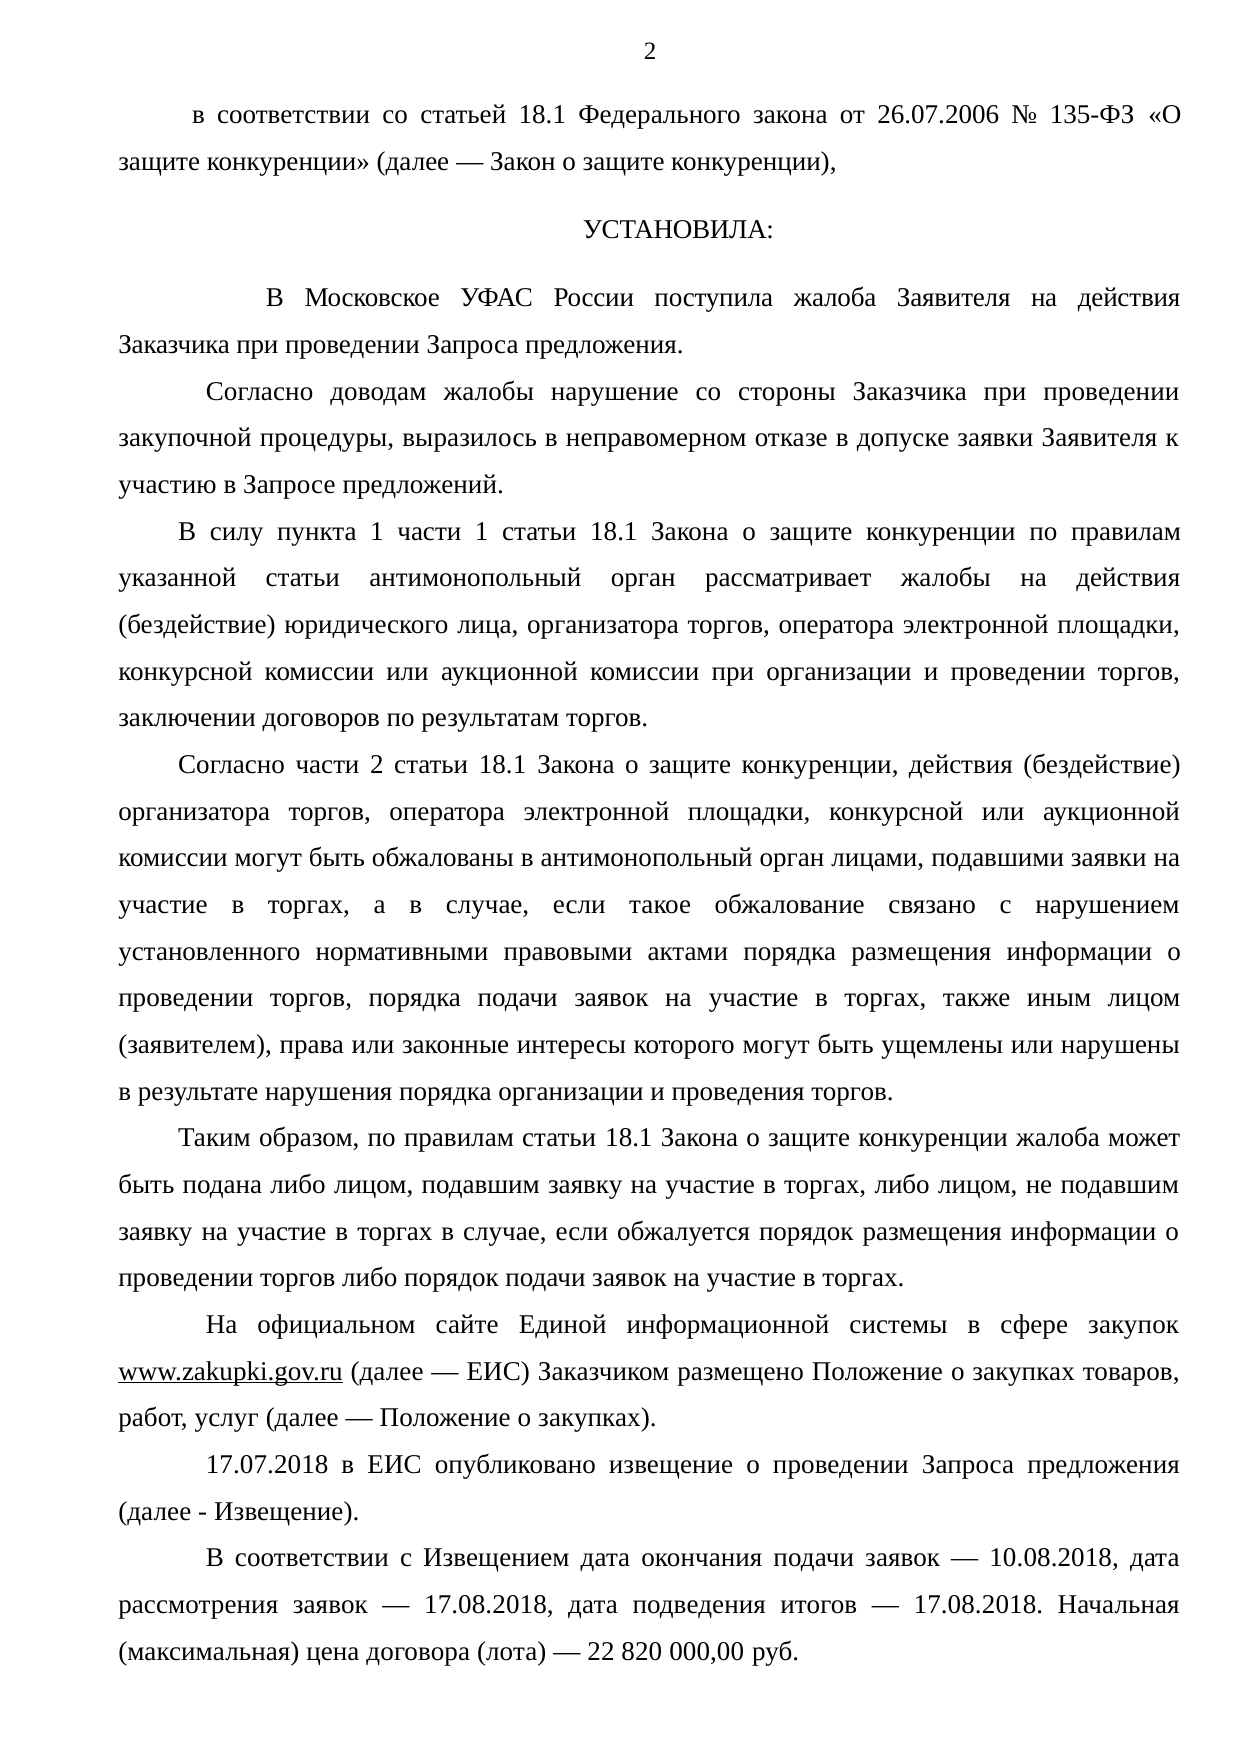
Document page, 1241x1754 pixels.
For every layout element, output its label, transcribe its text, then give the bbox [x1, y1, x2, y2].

text В Московское УФАС России поступила жалоба Заявителя на действия Заказчика при проведении Запроса предложения. [118, 282, 1181, 359]
text Согласно части 2 статьи 18.1 Закона о защите конкуренции, действия (бездействие) организатора торгов, оператора электронной площадки, конкурсной или аукционной комиссии могут быть обжалованы в антимонопольный орган лицами, подавшими заявки на участие в торгах, а в случае, если такое обжалование связано с нарушением установленного нормативными правовыми актами порядка размещения информации о проведении торгов, порядка подачи заявок на участие в торгах, также иным лицом (заявителем), права или законные интересы которого могут быть ущемлены или нарушены в результате нарушения порядка организации и проведения торгов. [118, 748, 1181, 1106]
text На официальном сайте Единой информационной системы в сфере закупок www.zakupki.gov.ru (далее — ЕИС) Заказчиком размещено Положение о закупках товаров, работ, услуг (далее — Положение о закупках). [118, 1308, 1181, 1433]
text в соответствии со статьей 18.1 Федерального закона от 26.07.2006 № 135-ФЗ «О защите конкуренции» (далее — Закон о защите конкуренции), [118, 98, 1181, 176]
text Согласно доводам жалобы нарушение со стороны Заказчика при проведении закупочной процедуры, выразилось в неправомерном отказе в допуске заявки Заявителя к участию в Запросе предложений. [118, 375, 1181, 499]
text В соответствии с Извещением дата окончания подачи заявок — 10.08.2018, дата рассмотрения заявок — 17.08.2018, дата подведения итогов — 17.08.2018. Начальная (максимальная) цена договора (лота) — 22 820 000,00 руб. [118, 1542, 1181, 1666]
text В силу пункта 1 части 1 статьи 18.1 Закона о защите конкуренции по правилам указанной статьи антимонопольный орган рассматривает жалобы на действия (бездействие) юридического лица, организатора торгов, оператора электронной площадки, конкурсной комиссии или аукционной комиссии при организации и проведении торгов, заключении договоров по результатам торгов. [118, 515, 1181, 733]
text 17.07.2018 в ЕИС опубликовано извещение о проведении Запроса предложения (далее - Извещение). [118, 1448, 1181, 1526]
text Таким образом, по правилам статьи 18.1 Закона о защите конкуренции жалоба может быть подана либо лицом, подавшим заявку на участие в торгах, либо лицом, не подавшим заявку на участие в торгах в случае, если обжалуется порядок размещения информации о проведении торгов либо порядок подачи заявок на участие в торгах. [118, 1122, 1181, 1293]
text УСТАНОВИЛА: [118, 213, 1181, 244]
